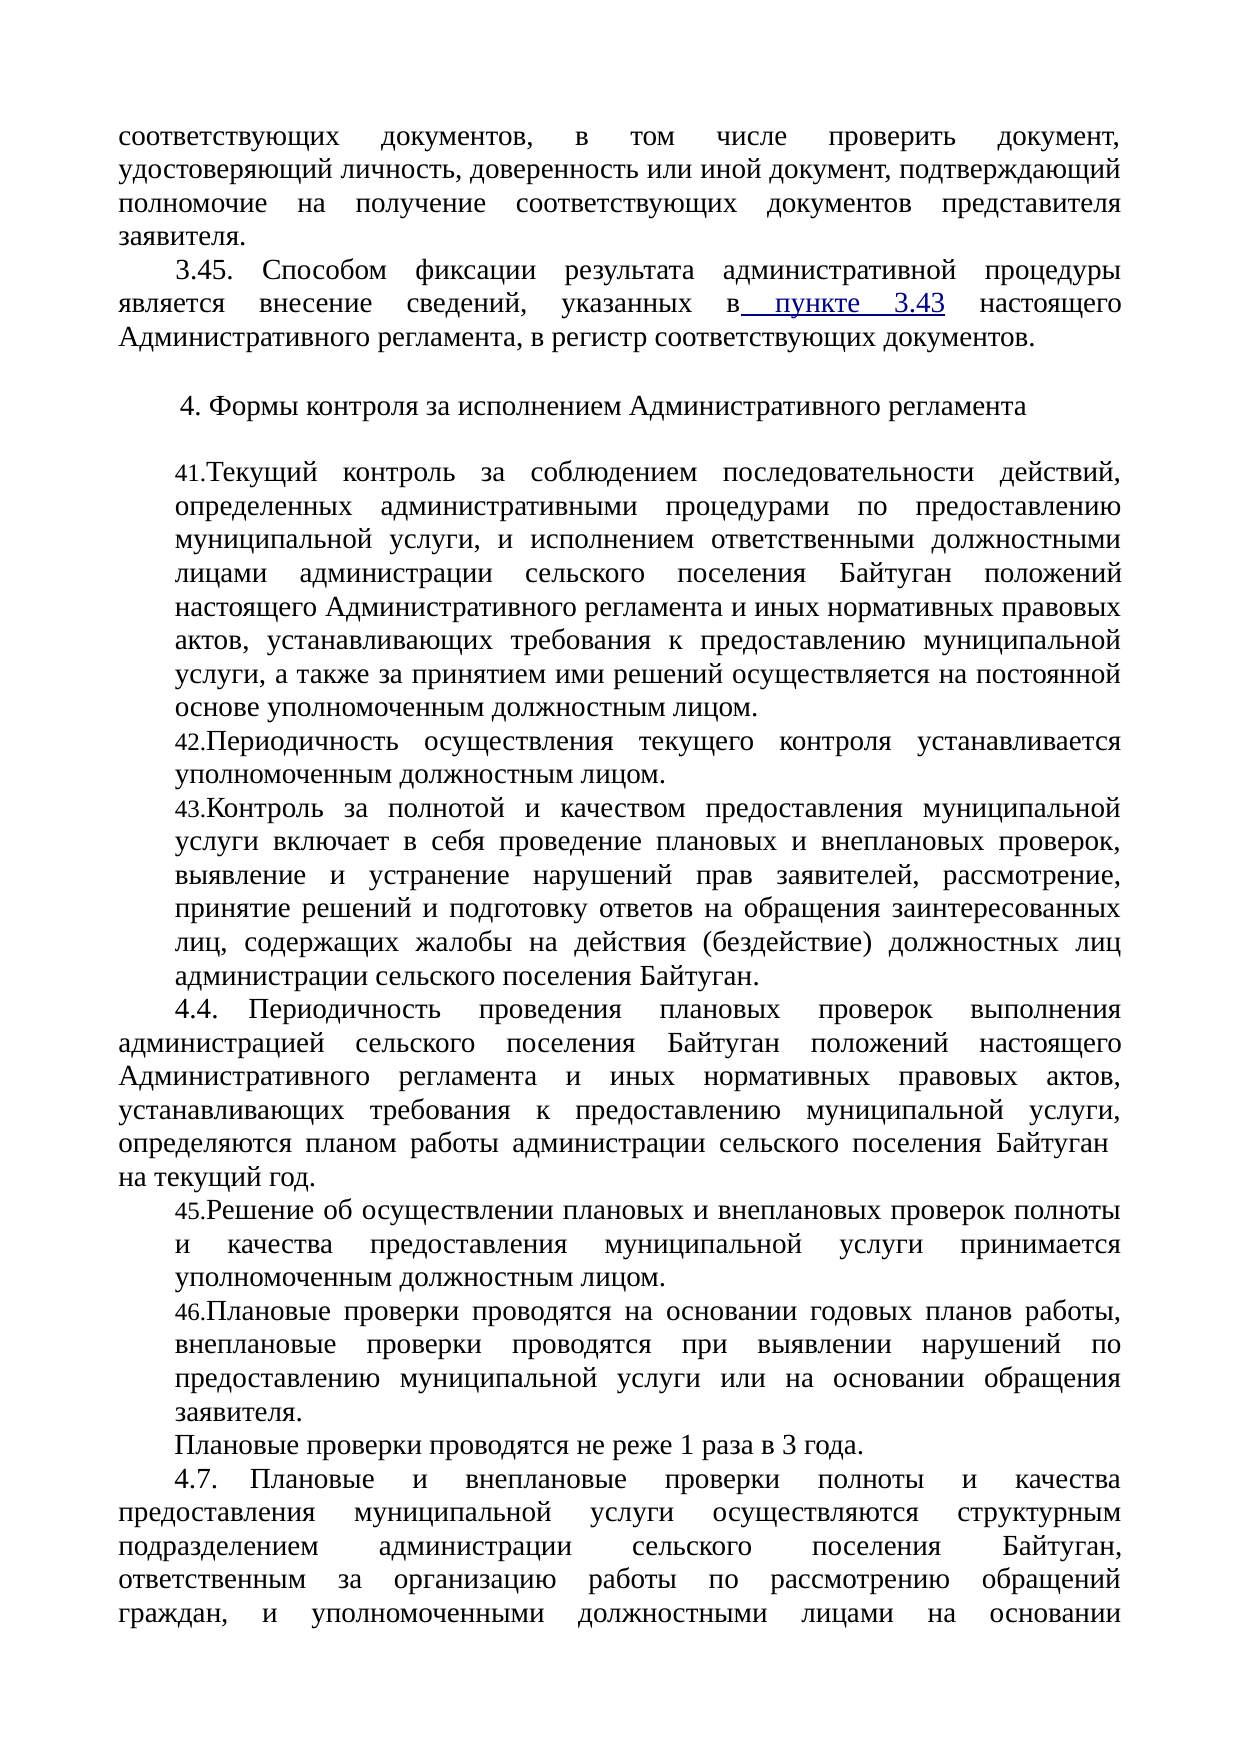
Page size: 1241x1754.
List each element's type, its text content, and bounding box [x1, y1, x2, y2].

text 4.4. Периодичность проведения плановых проверок выполнения администрацией сельского поселения Байтуган положений настоящего Административного регламента и иных нормативных правовых актов, устанавливающих требования к предоставлению муниципальной услуги, определяются планом работы администрации сельского поселения Байтуган на текущий год. [118, 992, 1122, 1193]
text Плановые проверки проводятся не реже 1 раза в 3 года. [174, 1428, 1122, 1461]
text соответствующих документов, в том числе проверить документ, удостоверяющий личность, доверенность или иной документ, подтверждающий полномочие на получение соответствующих документов представителя заявителя. [118, 118, 1122, 252]
list Решение об осуществлении плановых и внеплановых проверок полноты и качества предоставления муниципальной услуги принимается уполномоченным должностным лицом. [174, 1193, 1122, 1293]
list Контроль за полнотой и качеством предоставления муниципальной услуги включает в себя проведение плановых и внеплановых проверок, выявление и устранение нарушений прав заявителей, рассмотрение, принятие решений и подготовку ответов на обращения заинтересованных лиц, содержащих жалобы на действия (бездействие) должностных лиц администрации сельского поселения Байтуган. [174, 790, 1122, 992]
text 4.7. Плановые и внеплановые проверки полноты и качества предоставления муниципальной услуги осуществляются структурным подразделением администрации сельского поселения Байтуган, ответственным за организацию работы по рассмотрению обращений граждан, и уполномоченными должностными лицами на основании [118, 1461, 1122, 1629]
text 4. Формы контроля за исполнением Административного регламента [179, 388, 1122, 422]
text 3.45. Способом фиксации результата административной процедуры является внесение сведений, указанных в пункте 3.43 настоящего Административного регламента, в регистр соответствующих документов. [118, 252, 1122, 353]
list Плановые проверки проводятся на основании годовых планов работы, внеплановые проверки проводятся при выявлении нарушений по предоставлению муниципальной услуги или на основании обращения заявителя. [174, 1293, 1122, 1428]
list Текущий контроль за соблюдением последовательности действий, определенных административными процедурами по предоставлению муниципальной услуги, и исполнением ответственными должностными лицами администрации сельского поселения Байтуган положений настоящего Административного регламента и иных нормативных правовых актов, устанавливающих требования к предоставлению муниципальной услуги, а также за принятием ими решений осуществляется на постоянной основе уполномоченным должностным лицом. [174, 455, 1122, 723]
list Периодичность осуществления текущего контроля устанавливается уполномоченным должностным лицом. [174, 723, 1122, 790]
